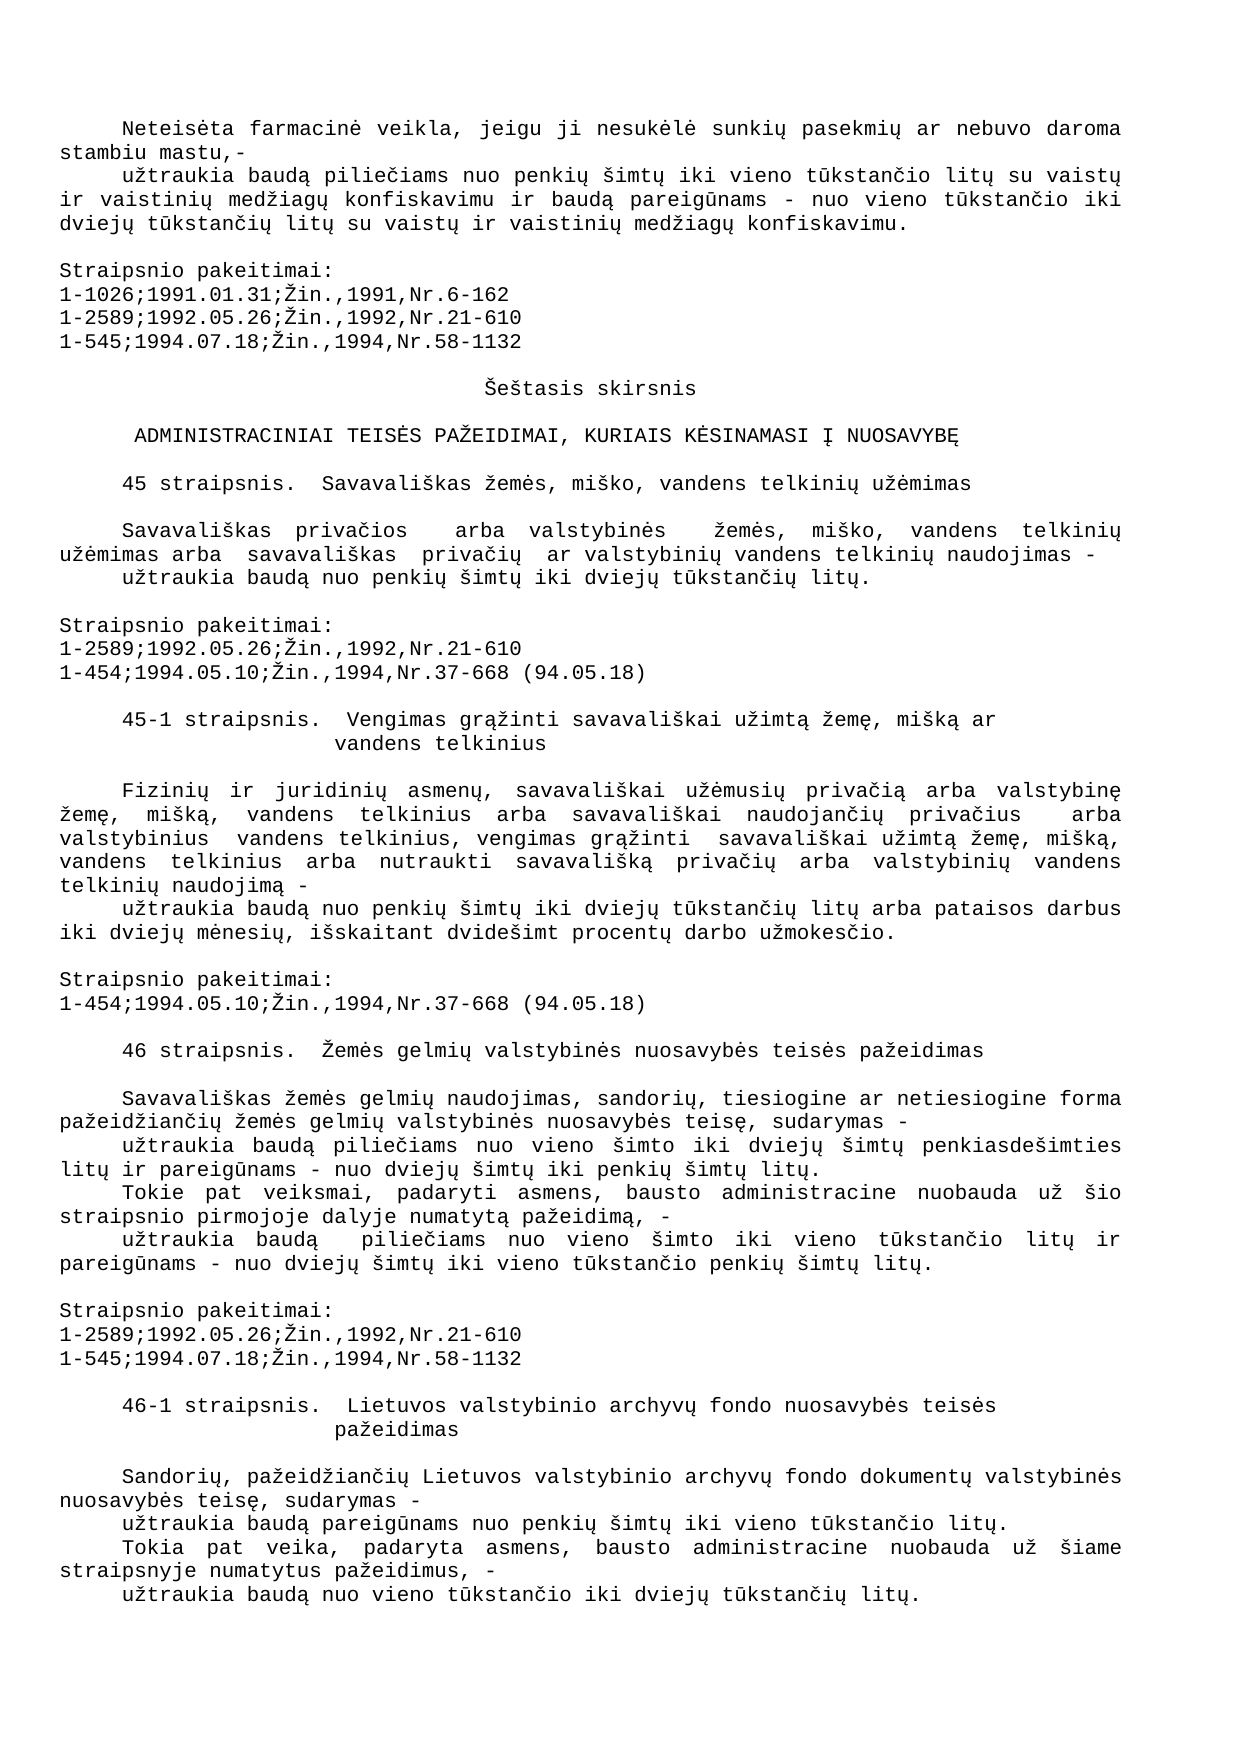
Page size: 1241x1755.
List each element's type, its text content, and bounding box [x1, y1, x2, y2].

text 1-1026;1991.01.31;Žin.,1991,Nr.6-162 [59, 284, 1122, 307]
text Straipsnio pakeitimai: [59, 260, 1122, 284]
text Neteisėta farmacinė veikla, jeigu ji nesukėlė sunkių pasekmių ar nebuvo daroma stambiu mastu,- [59, 118, 1122, 165]
text Savavališkas privačios arba valstybinės žemės, miško, vandens telkinių užėmimas arba savavališkas privačių ar valstybinių vandens telkinių naudojimas - [59, 520, 1122, 567]
text 1-2589;1992.05.26;Žin.,1992,Nr.21-610 [59, 638, 1122, 662]
text Sandorių, pažeidžiančių Lietuvos valstybinio archyvų fondo dokumentų valstybinės nuosavybės teisę, sudarymas - [59, 1466, 1122, 1513]
text užtraukia baudą pareigūnams nuo penkių šimtų iki vieno tūkstančio litų. [59, 1513, 1122, 1537]
text Tokia pat veika, padaryta asmens, bausto administracine nuobauda už šiame straipsnyje numatytus pažeidimus, - [59, 1537, 1122, 1584]
text 1-2589;1992.05.26;Žin.,1992,Nr.21-610 [59, 1324, 1122, 1348]
text 1-454;1994.05.10;Žin.,1994,Nr.37-668 (94.05.18) [59, 993, 1122, 1017]
text Fizinių ir juridinių asmenų, savavališkai užėmusių privačią arba valstybinę žemę, mišką, vandens telkinius arba savavališkai naudojančių privačius arba valstybinius vandens telkinius, vengimas grąžinti savavališkai užimtą žemę, mišką, vandens telkinius arba nutraukti savavališką privačių arba valstybinių vandens telkinių naudojimą - [59, 780, 1122, 898]
text Tokie pat veiksmai, padaryti asmens, bausto administracine nuobauda už šio straipsnio pirmojoje dalyje numatytą pažeidimą, - [59, 1182, 1122, 1229]
text Savavališkas žemės gelmių naudojimas, sandorių, tiesiogine ar netiesiogine forma pažeidžiančių žemės gelmių valstybinės nuosavybės teisę, sudarymas - [59, 1088, 1122, 1135]
text užtraukia baudą piliečiams nuo vieno šimto iki vieno tūkstančio litų ir pareigūnams - nuo dviejų šimtų iki vieno tūkstančio penkių šimtų litų. [59, 1229, 1122, 1277]
text užtraukia baudą nuo penkių šimtų iki dviejų tūkstančių litų. [59, 567, 1122, 591]
text 1-545;1994.07.18;Žin.,1994,Nr.58-1132 [59, 1348, 1122, 1371]
text Straipsnio pakeitimai: [59, 615, 1122, 638]
text užtraukia baudą nuo vieno tūkstančio iki dviejų tūkstančių litų. [59, 1584, 1122, 1608]
text užtraukia baudą piliečiams nuo penkių šimtų iki vieno tūkstančio litų su vaistų ir vaistinių medžiagų konfiskavimu ir baudą pareigūnams - nuo vieno tūkstančio iki dviejų tūkstančių litų su vaistų ir vaistinių medžiagų konfiskavimu. [59, 165, 1122, 236]
text Straipsnio pakeitimai: [59, 969, 1122, 993]
text 1-2589;1992.05.26;Žin.,1992,Nr.21-610 [59, 307, 1122, 331]
text pažeidimas [59, 1419, 1122, 1442]
text ADMINISTRACINIAI TEISĖS PAŽEIDIMAI, KURIAIS KĖSINAMASI Į NUOSAVYBĘ [59, 426, 1122, 449]
text 46-1 straipsnis. Lietuvos valstybinio archyvų fondo nuosavybės teisės [59, 1395, 1122, 1419]
text vandens telkinius [59, 733, 1122, 757]
text užtraukia baudą piliečiams nuo vieno šimto iki dviejų šimtų penkiasdešimties litų ir pareigūnams - nuo dviejų šimtų iki penkių šimtų litų. [59, 1135, 1122, 1182]
text Straipsnio pakeitimai: [59, 1300, 1122, 1324]
text užtraukia baudą nuo penkių šimtų iki dviejų tūkstančių litų arba pataisos darbus iki dviejų mėnesių, išskaitant dvidešimt procentų darbo užmokesčio. [59, 898, 1122, 946]
text Šeštasis skirsnis [59, 378, 1122, 402]
text 46 straipsnis. Žemės gelmių valstybinės nuosavybės teisės pažeidimas [59, 1040, 1122, 1064]
text 45 straipsnis. Savavališkas žemės, miško, vandens telkinių užėmimas [59, 473, 1122, 496]
text 1-545;1994.07.18;Žin.,1994,Nr.58-1132 [59, 331, 1122, 354]
text 1-454;1994.05.10;Žin.,1994,Nr.37-668 (94.05.18) [59, 662, 1122, 686]
text 45-1 straipsnis. Vengimas grąžinti savavališkai užimtą žemę, mišką ar [59, 709, 1122, 733]
